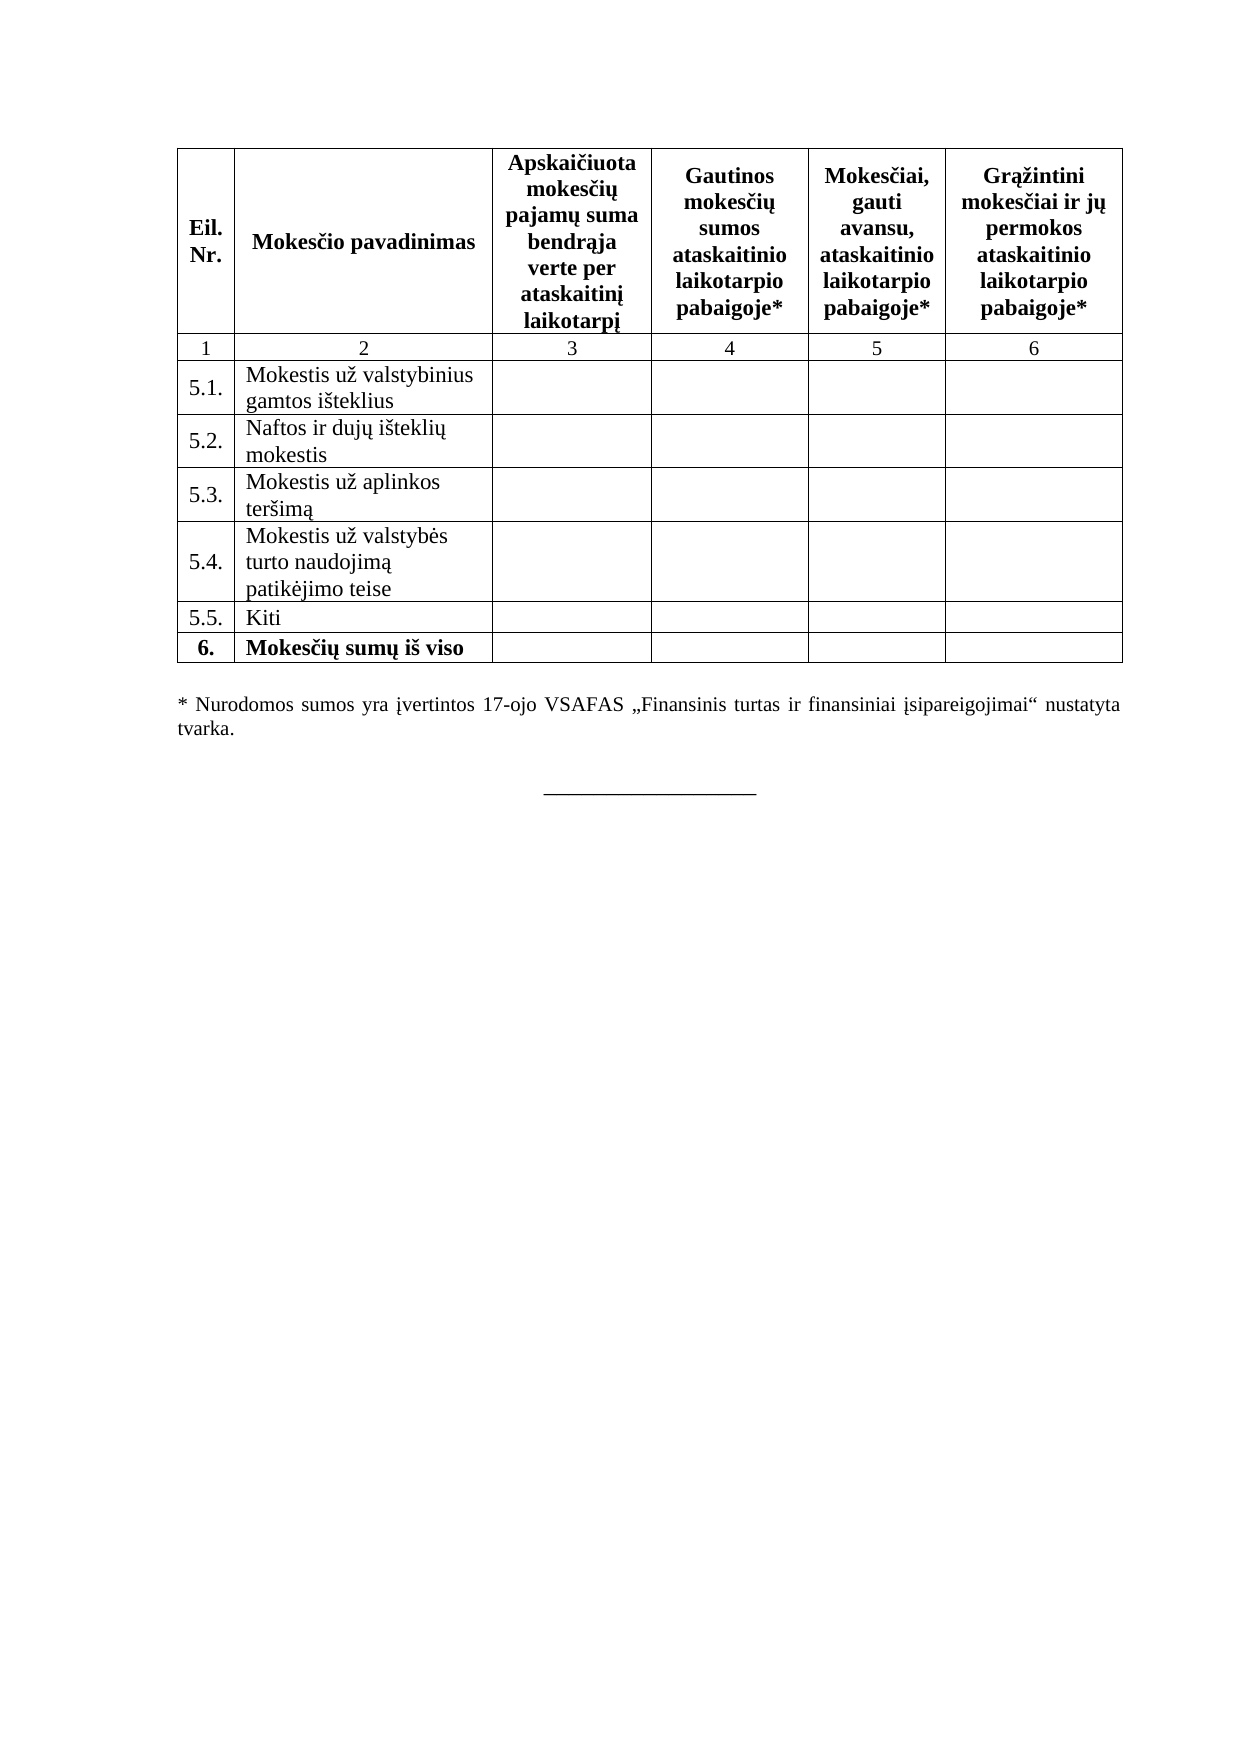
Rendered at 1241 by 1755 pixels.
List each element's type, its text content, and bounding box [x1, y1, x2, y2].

table_header Eil.Nr. [178, 149, 234, 333]
table_cell 5.4. [178, 522, 234, 601]
table_cell Naftos ir dujų išteklių mokestis [235, 415, 492, 467]
table_header Gautinos mokesčių sumos ataskaitinio laikotarpio pabaigoje* [652, 149, 808, 333]
table_cell [946, 633, 1122, 662]
table_header Grąžintini mokesčiai ir jų permokos ataskaitinio laikotarpio pabaigoje* [946, 149, 1122, 333]
table_cell [809, 415, 945, 467]
table_cell 4 [652, 334, 808, 360]
table_cell Mokestis už aplinkos teršimą [235, 468, 492, 521]
table_cell 1 [178, 334, 234, 360]
table_cell [946, 602, 1122, 632]
table_header Apskaičiuota mokesčių pajamų suma bendrąja verte per ataskaitinį laikotarpį [493, 149, 651, 333]
table_cell [493, 361, 651, 413]
table_cell [946, 522, 1122, 601]
table_cell 6. [178, 633, 234, 662]
table_cell 5.1. [178, 361, 234, 413]
table_header Mokesčiai, gauti avansu, ataskaitinio laikotarpio pabaigoje* [809, 149, 945, 333]
table_cell [809, 468, 945, 521]
table_cell [493, 633, 651, 662]
table_cell 3 [493, 334, 651, 360]
table_header Mokesčio pavadinimas [235, 149, 492, 333]
table_cell 5.3. [178, 468, 234, 521]
table_cell 6 [946, 334, 1122, 360]
table_cell [809, 633, 945, 662]
table_cell Mokesčių sumų iš viso [235, 633, 492, 662]
table_cell [809, 361, 945, 413]
table_cell [652, 361, 808, 413]
table_cell [946, 361, 1122, 413]
table_cell [809, 522, 945, 601]
table_cell [652, 468, 808, 521]
table_cell 5.5. [178, 602, 234, 632]
table_cell [493, 602, 651, 632]
table_cell [493, 522, 651, 601]
table_cell [652, 415, 808, 467]
table_cell 2 [235, 334, 492, 360]
text * Nurodomos sumos yra įvertintos 17-ojo VSAFAS „Finansinis turtas ir finansiniai įsipareigojimai“ nustatyta tvarka. [177, 692, 1122, 740]
table_cell [946, 415, 1122, 467]
table_cell Mokestis už valstybės turto naudojimą patikėjimo teise [235, 522, 492, 601]
table_cell [946, 468, 1122, 521]
table_cell 5.2. [178, 415, 234, 467]
table_cell [809, 602, 945, 632]
table_cell Kiti [235, 602, 492, 632]
table_cell [493, 468, 651, 521]
table_cell [652, 633, 808, 662]
table_cell [652, 602, 808, 632]
table_cell [652, 522, 808, 601]
text _________________ [177, 769, 1122, 797]
table_cell 5 [809, 334, 945, 360]
table_cell [493, 415, 651, 467]
table_cell Mokestis už valstybinius gamtos išteklius [235, 361, 492, 413]
